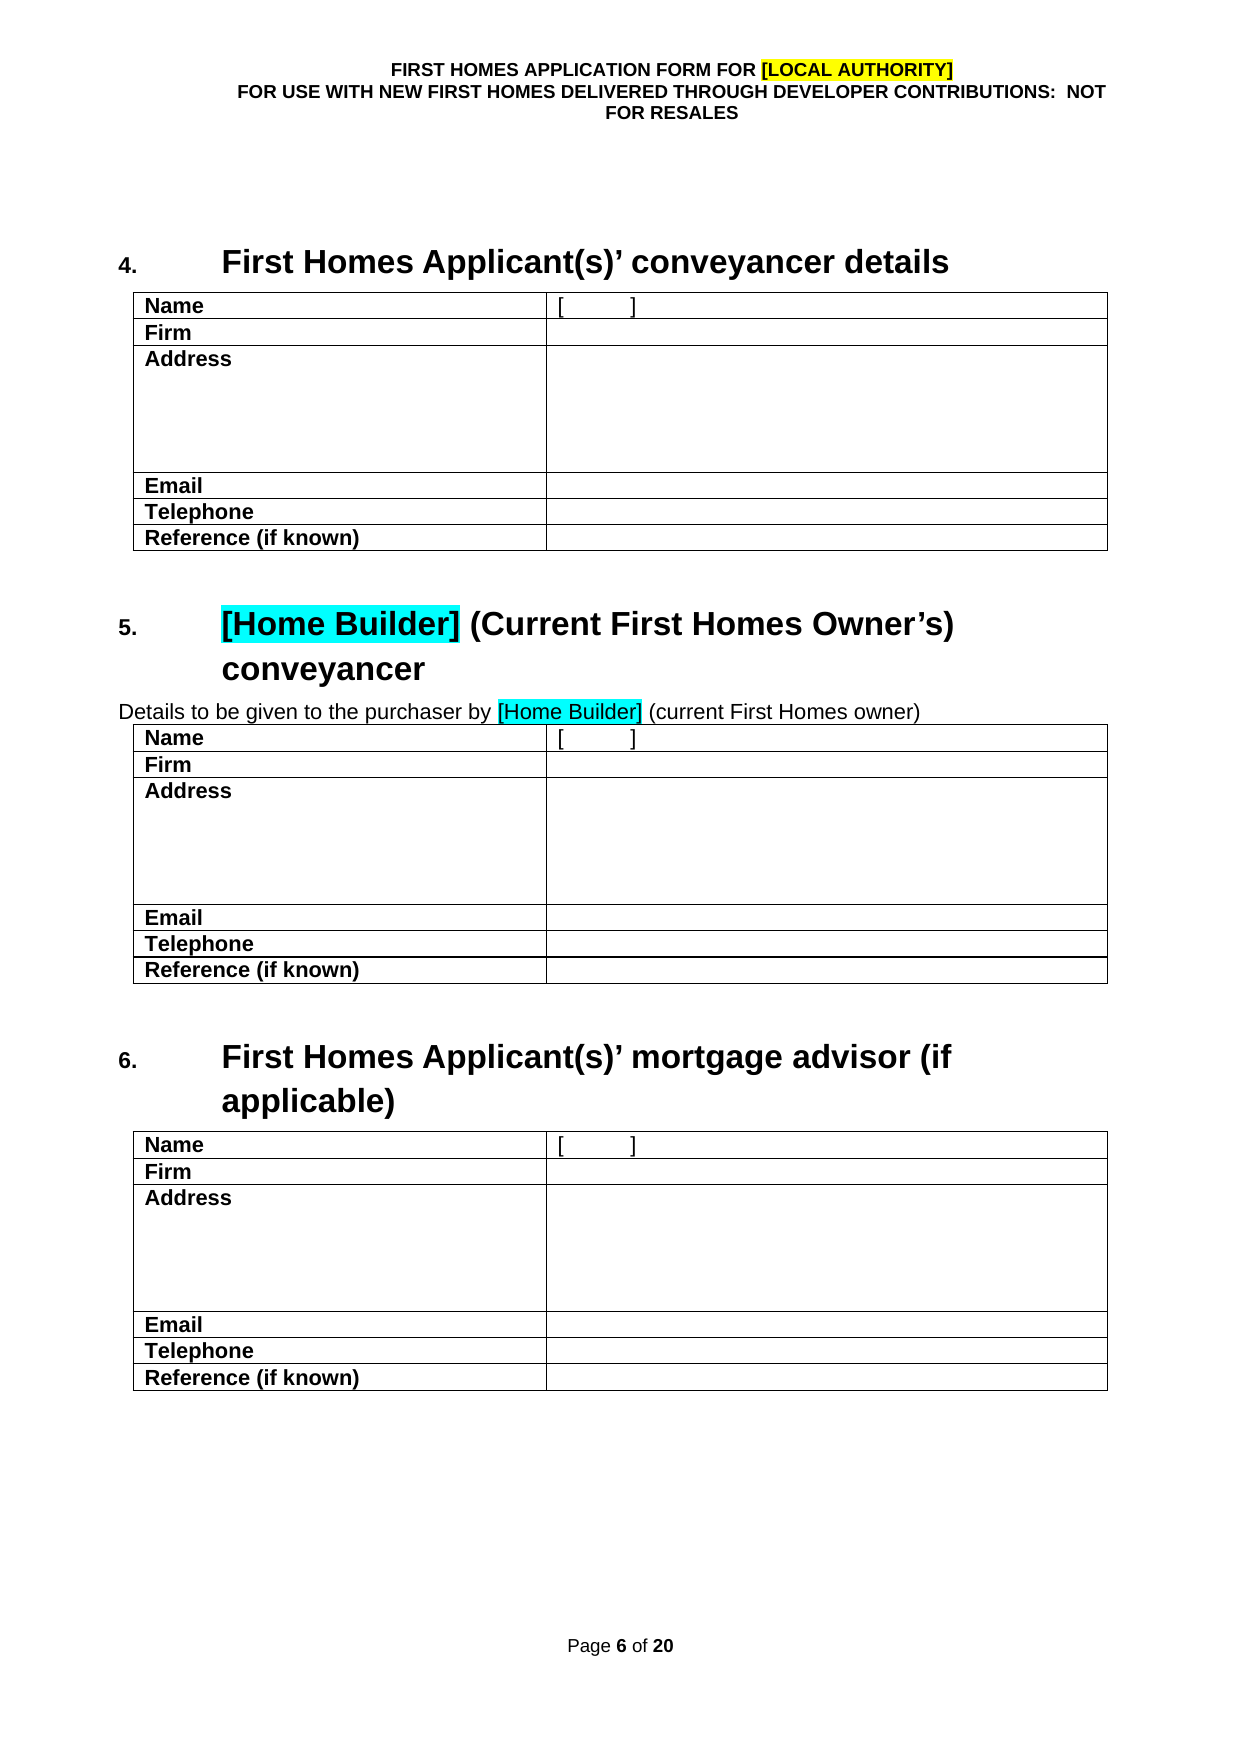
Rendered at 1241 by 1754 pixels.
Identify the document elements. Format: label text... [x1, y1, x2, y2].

table_cell [547, 1185, 1107, 1311]
table_cell [547, 958, 1107, 983]
list First Homes Applicant(s)’ mortgage advisor (if applicable) [118, 1037, 1122, 1119]
table_header Name [134, 293, 546, 318]
table_cell Email [134, 905, 546, 930]
table_cell [547, 752, 1107, 777]
table_cell Reference (if known) [134, 1364, 546, 1389]
table_cell Telephone [134, 499, 546, 524]
table_cell Firm [134, 319, 546, 344]
table_cell [547, 499, 1107, 524]
table_header [ ] [547, 725, 1107, 751]
table_header [ ] [547, 293, 1107, 318]
table_cell Reference (if known) [134, 958, 546, 983]
table_cell Firm [134, 752, 546, 777]
table_cell Email [134, 1312, 546, 1337]
table_cell [547, 905, 1107, 930]
table_cell [547, 346, 1107, 472]
table_header Name [134, 1132, 546, 1157]
table_cell Address [134, 778, 546, 904]
table_cell [547, 931, 1107, 956]
table_cell Address [134, 346, 546, 472]
list First Homes Applicant(s)’ conveyancer details [118, 242, 1122, 280]
table_cell Reference (if known) [134, 525, 546, 550]
table_header Name [134, 725, 546, 751]
table_cell [547, 1364, 1107, 1389]
table_cell [547, 1159, 1107, 1184]
list [Home Builder] (Current First Homes Owner’s) conveyancer [118, 604, 1122, 687]
table_cell Firm [134, 1159, 546, 1184]
table_cell [547, 1338, 1107, 1363]
table_cell Address [134, 1185, 546, 1311]
table_cell [547, 1312, 1107, 1337]
table_header [ ] [547, 1132, 1107, 1157]
table_cell Telephone [134, 1338, 546, 1363]
text Details to be given to the purchaser by [Home Builder] (current First Homes owner) [118, 699, 1122, 724]
table_cell [547, 778, 1107, 904]
table_cell Telephone [134, 931, 546, 956]
table_cell [547, 525, 1107, 550]
table_cell [547, 319, 1107, 344]
table_cell [547, 473, 1107, 498]
table_cell Email [134, 473, 546, 498]
